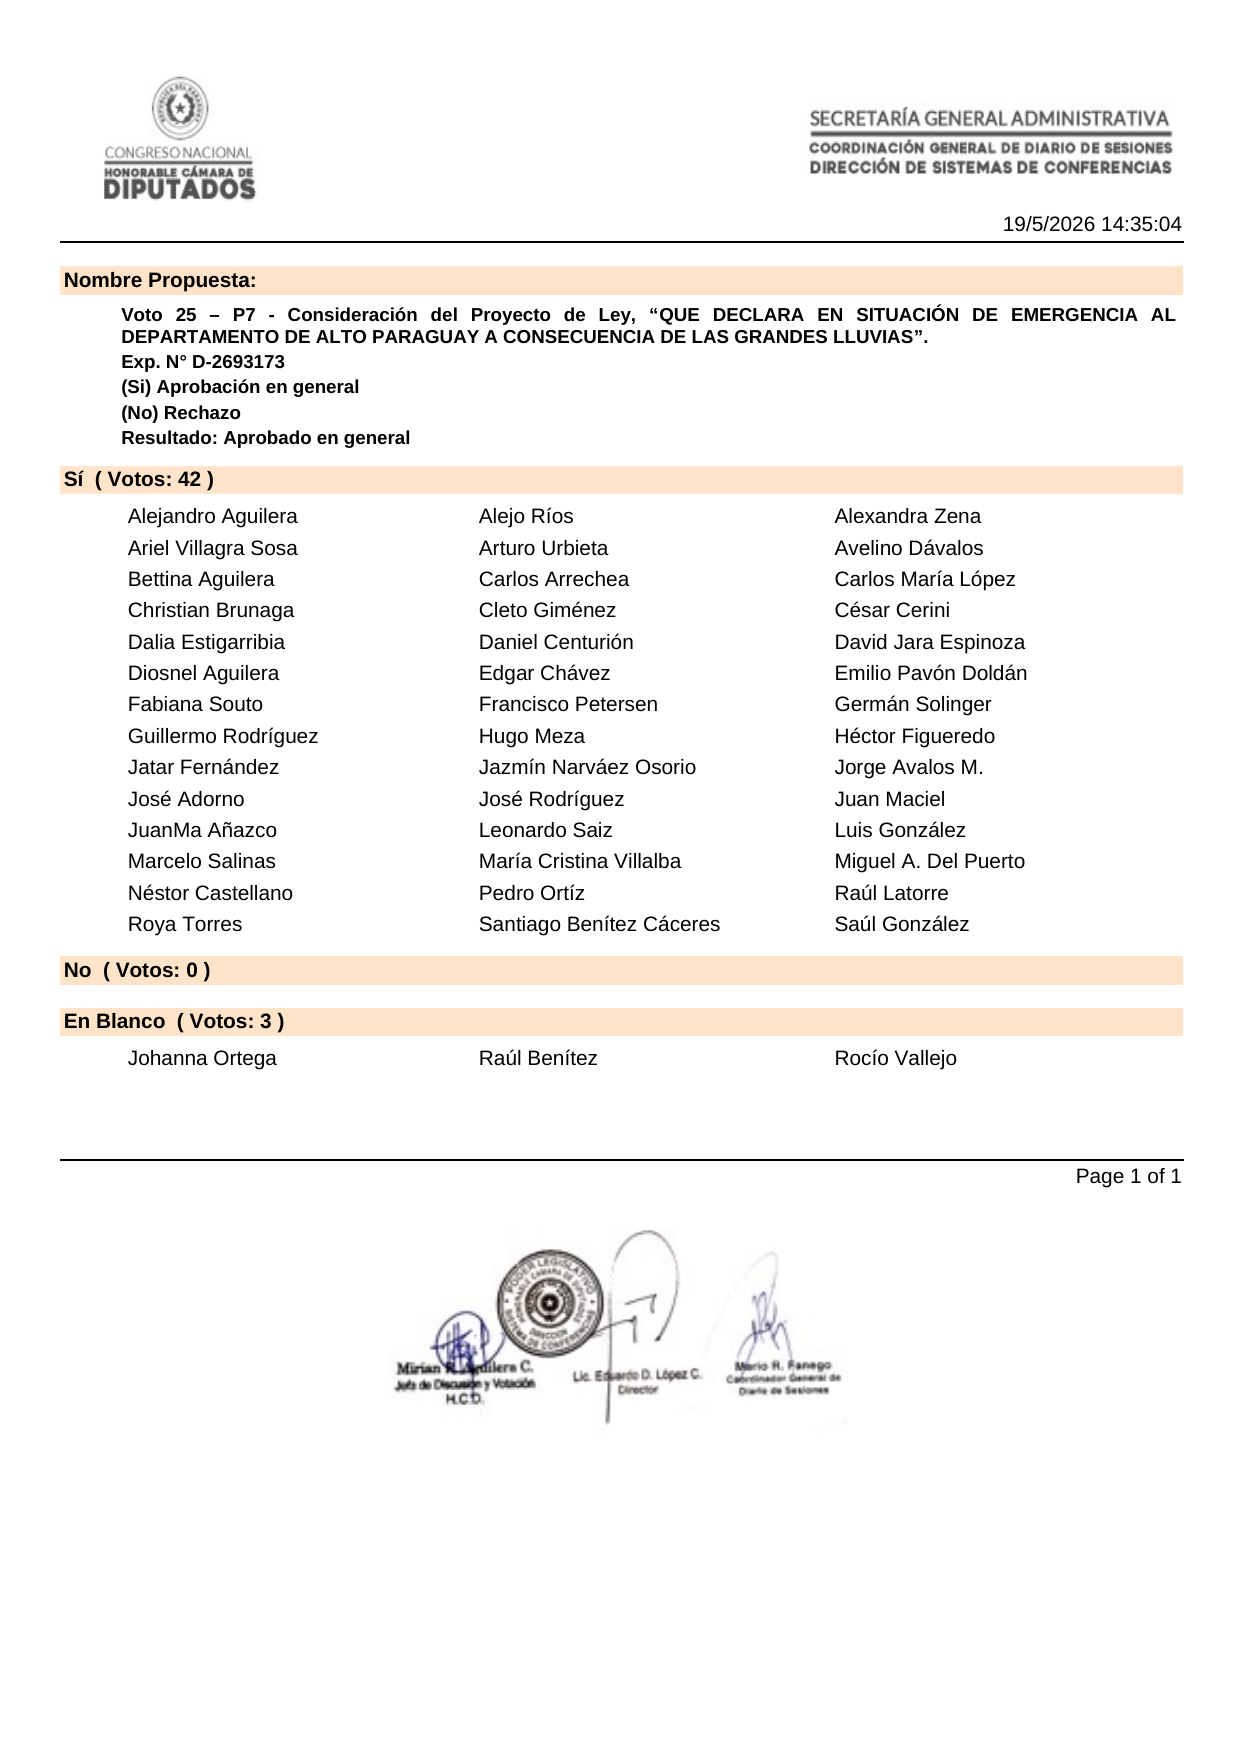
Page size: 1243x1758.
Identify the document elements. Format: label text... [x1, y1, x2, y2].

table_cell Alejandro Aguilera [125, 503, 462, 532]
table_cell [1184, 1008, 1189, 1036]
table_cell [815, 503, 831, 956]
table_cell [1168, 1099, 1183, 1159]
table_cell Roya Torres [125, 911, 462, 939]
table_cell Alexandra Zena [831, 503, 1168, 532]
table_cell Carlos María López [831, 566, 1168, 594]
table_cell [60, 495, 1183, 503]
table_cell [60, 985, 1183, 1008]
table_cell Edgar Chávez [476, 660, 815, 688]
table_cell Jatar Fernández [125, 754, 462, 782]
table_cell [1184, 879, 1189, 908]
table_cell [1184, 1045, 1189, 1073]
table_cell [462, 1045, 476, 1090]
table_cell Hugo Meza [476, 723, 815, 751]
table_cell No ( Votos: 0 ) [60, 956, 1183, 985]
table_cell Christian Brunaga [125, 597, 462, 626]
table_header 19/5/2026 14:35:04 [649, 207, 1183, 241]
table_cell [1184, 785, 1189, 814]
table_cell Juan Maciel [831, 785, 1168, 814]
table_cell Sí ( Votos: 42 ) [60, 466, 1183, 494]
table_cell [1184, 911, 1189, 939]
table_cell José Rodríguez [476, 785, 815, 814]
table_cell [1184, 629, 1189, 657]
table_cell [462, 503, 476, 956]
table_cell [125, 1130, 462, 1159]
table_cell Dalia Estigarribia [125, 629, 462, 657]
table_cell [1184, 956, 1189, 985]
table_cell Héctor Figueredo [831, 723, 1168, 751]
table_cell Marcelo Salinas [125, 848, 462, 876]
table_cell [1184, 848, 1189, 876]
table_cell [815, 1045, 831, 1090]
table_cell [1184, 597, 1189, 626]
table_cell [1184, 495, 1189, 503]
table_cell [1184, 466, 1189, 494]
table_cell David Jara Espinoza [831, 629, 1168, 657]
table_cell [1184, 939, 1189, 956]
table_cell [1184, 1163, 1189, 1197]
table_cell [60, 1090, 1183, 1099]
table_cell [60, 1163, 827, 1197]
table_cell Voto 25 – P7 - Consideración del Proyecto de Ley, “QUE DECLARA EN SITUACIÓN DE EMERGENCIA AL DEPARTAMENTO DE ALTO PARAGUAY A CONSECUENCIA DE LAS GRANDES LLUVIAS”. Exp. N° D-2693173 (Si) Aprobación en general (No) Rechazo Resultado: Aprobado en general [118, 301, 1178, 449]
table_cell [1184, 245, 1189, 266]
table_cell [60, 1099, 124, 1159]
table_header [1184, 207, 1189, 241]
table_cell [118, 449, 1178, 466]
table_cell [60, 301, 118, 466]
table_cell [1184, 691, 1189, 720]
table_cell Fabiana Souto [125, 691, 462, 720]
table_cell Alejo Ríos [476, 503, 815, 532]
table_cell María Cristina Villalba [476, 848, 815, 876]
table_cell Cleto Giménez [476, 597, 815, 626]
table_cell Johanna Ortega [125, 1045, 462, 1073]
table_cell JuanMa Añazco [125, 817, 462, 845]
table_cell [60, 1045, 124, 1090]
table_cell [831, 1130, 1168, 1159]
table_cell Guillermo Rodríguez [125, 723, 462, 751]
table_cell Germán Solinger [831, 691, 1168, 720]
table_cell [1184, 1036, 1189, 1045]
table_cell [1178, 301, 1189, 466]
table_cell Raúl Latorre [831, 879, 1168, 908]
table_cell [1184, 1073, 1189, 1090]
table_cell [815, 1099, 831, 1159]
table_cell [125, 1099, 462, 1127]
table_cell [1184, 723, 1189, 751]
table_cell [462, 1099, 476, 1159]
table_header [60, 207, 649, 241]
table_cell Jorge Avalos M. [831, 754, 1168, 782]
table_cell Emilio Pavón Doldán [831, 660, 1168, 688]
table_cell Carlos Arrechea [476, 566, 815, 594]
table_cell Rocío Vallejo [831, 1045, 1168, 1073]
table_cell Néstor Castellano [125, 879, 462, 908]
table_cell [1184, 1090, 1189, 1099]
table_cell [1184, 503, 1189, 532]
table_cell [60, 1036, 1183, 1045]
table_cell Daniel Centurión [476, 629, 815, 657]
table_cell [476, 939, 815, 956]
table_cell Jazmín Narváez Osorio [476, 754, 815, 782]
table_cell [1184, 754, 1189, 782]
table_cell Pedro Ortíz [476, 879, 815, 908]
table_cell [831, 1073, 1168, 1090]
table_cell César Cerini [831, 597, 1168, 626]
table_cell [125, 939, 462, 956]
table_cell Leonardo Saiz [476, 817, 815, 845]
table_cell Bettina Aguilera [125, 566, 462, 594]
table_cell [831, 939, 1168, 956]
table_cell [1184, 985, 1189, 1008]
table_cell [60, 503, 124, 956]
table_cell Miguel A. Del Puerto [831, 848, 1168, 876]
table_cell José Adorno [125, 785, 462, 814]
table_cell [476, 1099, 815, 1127]
table_cell [476, 1130, 815, 1159]
table_cell [1184, 817, 1189, 845]
table_cell Arturo Urbieta [476, 534, 815, 563]
table_cell [1184, 660, 1189, 688]
table_cell Ariel Villagra Sosa [125, 534, 462, 563]
table_cell Nombre Propuesta: [60, 266, 1183, 295]
table_cell [1168, 503, 1183, 956]
table_cell En Blanco ( Votos: 3 ) [60, 1008, 1183, 1036]
table_cell Santiago Benítez Cáceres [476, 911, 815, 939]
table_cell [1184, 266, 1189, 295]
table_cell [60, 245, 1183, 266]
table_cell [1184, 534, 1189, 563]
table_cell [1184, 1130, 1189, 1159]
table_cell Page 1 of 1 [827, 1163, 1183, 1197]
table_cell Avelino Dávalos [831, 534, 1168, 563]
table_cell Raúl Benítez [476, 1045, 815, 1073]
table_cell [1184, 566, 1189, 594]
table_cell [831, 1099, 1168, 1127]
table_cell Saúl González [831, 911, 1168, 939]
table_cell Francisco Petersen [476, 691, 815, 720]
table_cell [125, 1073, 462, 1090]
table_cell [1168, 1045, 1183, 1090]
table_cell [1184, 1099, 1189, 1127]
table_cell Luis González [831, 817, 1168, 845]
table_cell Diosnel Aguilera [125, 660, 462, 688]
table_cell [476, 1073, 815, 1090]
table_cell [60, 295, 1183, 301]
